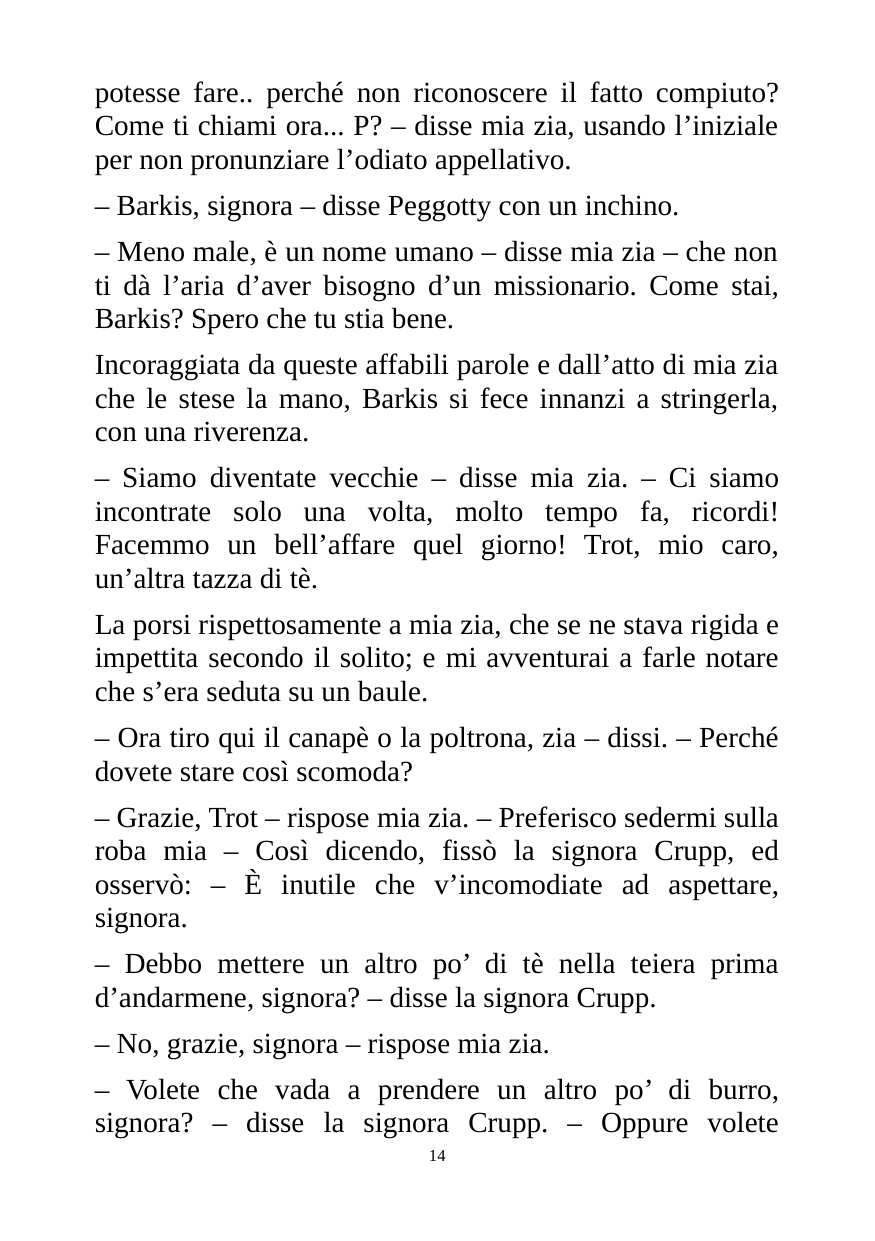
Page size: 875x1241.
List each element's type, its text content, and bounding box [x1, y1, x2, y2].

text La porsi rispettosamente a mia zia, che se ne stava rigida e impettita secondo il solito; e mi avventurai a farle notare che s’era seduta su un baule. [94, 607, 779, 708]
text – Siamo diventate vecchie – disse mia zia. – Ci siamo incontrate solo una volta, molto tempo fa, ricordi! Facemmo un bell’affare quel giorno! Trot, mio caro, un’altra tazza di tè. [94, 460, 779, 594]
text Incoraggiata da queste affabili parole e dall’atto di mia zia che le stese la mano, Barkis si fece innanzi a stringerla, con una riverenza. [94, 347, 779, 448]
text potesse fare.. perché non riconoscere il fatto compiuto? Come ti chiami ora... P? – disse mia zia, usando l’iniziale per non pronunziare l’odiato appellativo. [94, 75, 779, 176]
text – Volete che vada a prendere un altro po’ di burro, signora? – disse la signora Crupp. – Oppure volete [94, 1072, 779, 1139]
text – Debbo mettere un altro po’ di tè nella teiera prima d’andarmene, signora? – disse la signora Crupp. [94, 946, 779, 1013]
text – Ora tiro qui il canapè o la poltrona, zia – dissi. – Perché dovete stare così scomoda? [94, 720, 779, 787]
text – No, grazie, signora – rispose mia zia. [94, 1026, 779, 1059]
text – Grazie, Trot – rispose mia zia. – Preferisco sedermi sulla roba mia – Così dicendo, fissò la signora Crupp, ed osservò: – È inutile che v’incomodiate ad aspettare, signora. [94, 800, 779, 934]
text – Meno male, è un nome umano – disse mia zia – che non ti dà l’aria d’aver bisogno d’un missionario. Come stai, Barkis? Spero che tu stia bene. [94, 234, 779, 335]
text – Barkis, signora – disse Peggotty con un inchino. [94, 188, 779, 222]
